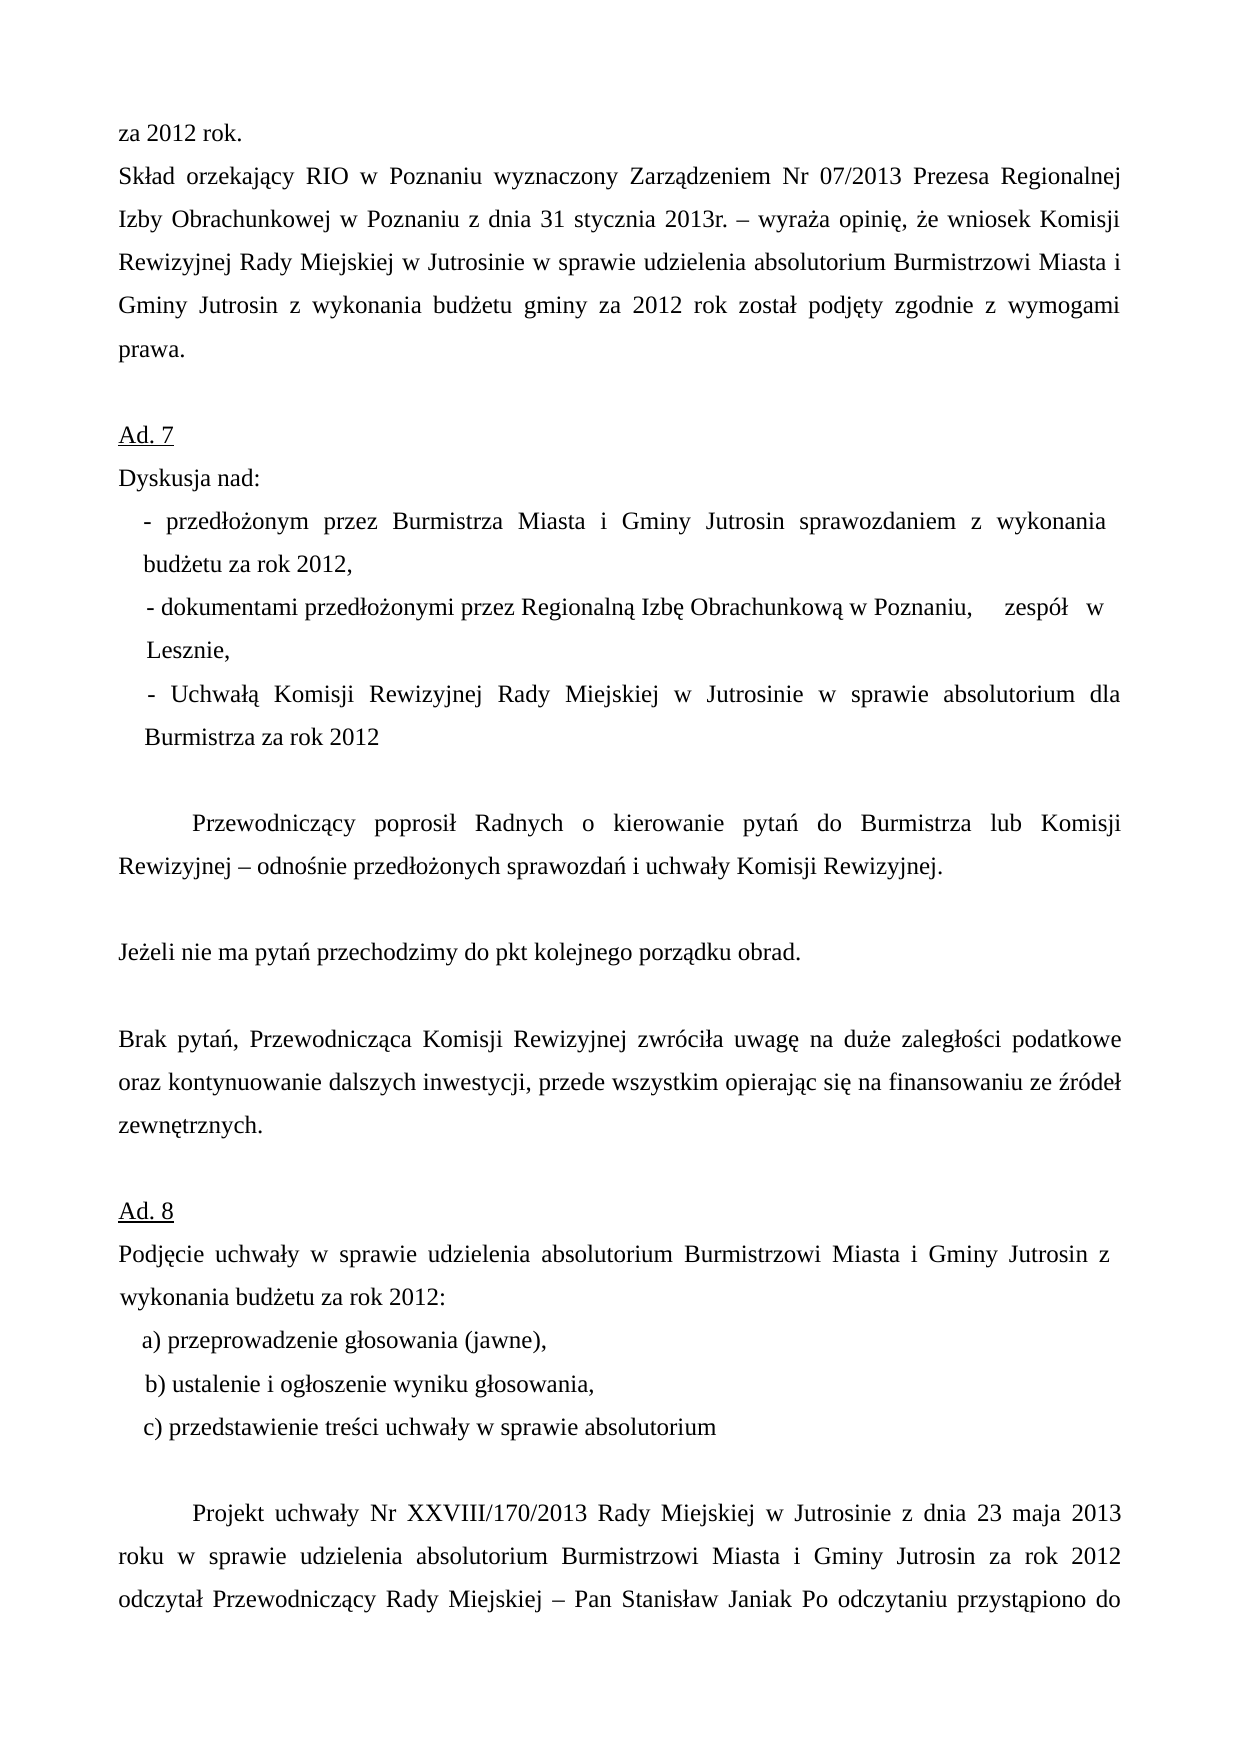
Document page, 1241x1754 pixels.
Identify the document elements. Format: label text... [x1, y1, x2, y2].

text c) przedstawienie treści uchwały w sprawie absolutorium [118, 1412, 1122, 1441]
text Brak pytań, Przewodnicząca Komisji Rewizyjnej zwróciła uwagę na duże zaległości podatkowe oraz kontynuowanie dalszych inwestycji, przede wszystkim opierając się na finansowaniu ze źródeł zewnętrznych. [118, 1024, 1122, 1139]
text b) ustalenie i ogłoszenie wyniku głosowania, [118, 1369, 1122, 1397]
text Ad. 7 [118, 420, 1122, 449]
text Ad. 8 [118, 1196, 1122, 1225]
text Jeżeli nie ma pytań przechodzimy do pkt kolejnego porządku obrad. [118, 937, 1122, 966]
text Projekt uchwały Nr XXVIII/170/2013 Rady Miejskiej w Jutrosinie z dnia 23 maja 2013 roku w sprawie udzielenia absolutorium Burmistrzowi Miasta i Gminy Jutrosin za rok 2012 odczytał Przewodniczący Rady Miejskiej – Pan Stanisław Janiak Po odczytaniu przystąpiono do [118, 1498, 1122, 1613]
text za 2012 rok. [118, 118, 1122, 147]
text Dyskusja nad: [118, 463, 1122, 492]
text - Uchwałą Komisji Rewizyjnej Rady Miejskiej w Jutrosinie w sprawie absolutorium dla Burmistrza za rok 2012 [107, 679, 1122, 751]
text - przedłożonym przez Burmistrza Miasta i Gminy Jutrosin sprawozdaniem z wykonania budżetu za rok 2012, [118, 506, 1122, 578]
text Przewodniczący poprosił Radnych o kierowanie pytań do Burmistrza lub Komisji Rewizyjnej – odnośnie przedłożonych sprawozdań i uchwały Komisji Rewizyjnej. [118, 808, 1122, 880]
text a) przeprowadzenie głosowania (jawne), [118, 1326, 1122, 1354]
text Skład orzekający RIO w Poznaniu wyznaczony Zarządzeniem Nr 07/2013 Prezesa Regionalnej Izby Obrachunkowej w Poznaniu z dnia 31 stycznia 2013r. – wyraża opinię, że wniosek Komisji Rewizyjnej Rady Miejskiej w Jutrosinie w sprawie udzielenia absolutorium Burmistrzowi Miasta i Gminy Jutrosin z wykonania budżetu gminy za 2012 rok został podjęty zgodnie z wymogami prawa. [118, 161, 1122, 362]
text - dokumentami przedłożonymi przez Regionalną Izbę Obrachunkową w Poznaniu, zespół w Lesznie, [118, 592, 1122, 664]
text Podjęcie uchwały w sprawie udzielenia absolutorium Burmistrzowi Miasta i Gminy Jutrosin z wykonania budżetu za rok 2012: [118, 1239, 1122, 1311]
